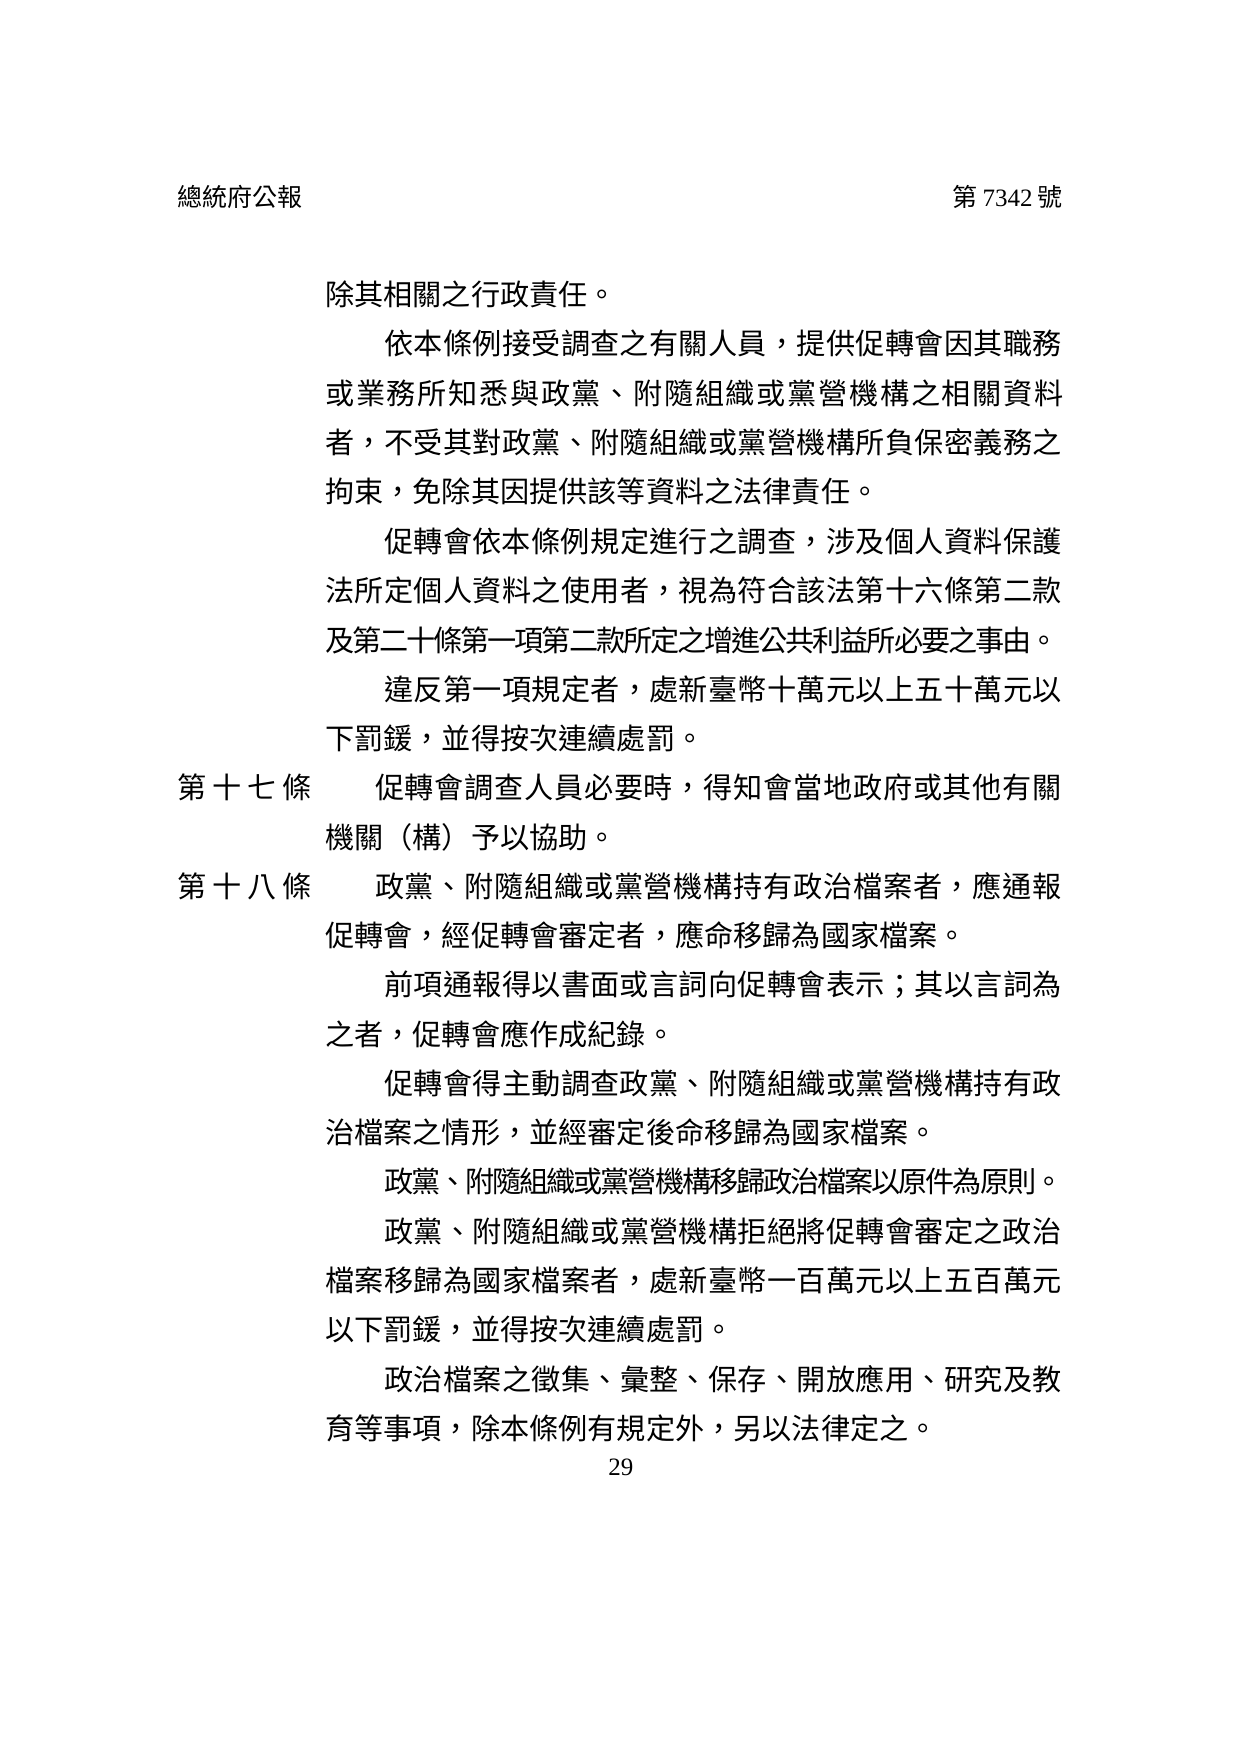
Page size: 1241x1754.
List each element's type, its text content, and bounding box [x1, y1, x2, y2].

text 促轉會依本條例規定進行之調查，涉及個人資料保護法所定個人資料之使用者，視為符合該法第十六條第二款及第二十條第一項第二款所定之增進公共利益所必要之事由。 [325, 513, 1064, 661]
text 第十七條 促轉會調查人員必要時，得知會當地政府或其他有關機關（構）予以協助。 [177, 759, 1064, 858]
text 政黨、附隨組織或黨營機構拒絕將促轉會審定之政治檔案移歸為國家檔案者，處新臺幣一百萬元以上五百萬元以下罰鍰，並得按次連續處罰。 [325, 1203, 1064, 1351]
text 促轉會得主動調查政黨、附隨組織或黨營機構持有政治檔案之情形，並經審定後命移歸為國家檔案。 [325, 1055, 1064, 1153]
text 政治檔案之徵集、彙整、保存、開放應用、研究及教育等事項，除本條例有規定外，另以法律定之。 [325, 1351, 1064, 1449]
text 政黨、附隨組織或黨營機構移歸政治檔案以原件為原則。 [325, 1153, 1064, 1203]
text 違反第一項規定者，處新臺幣十萬元以上五十萬元以下罰鍰，並得按次連續處罰。 [325, 661, 1064, 759]
text 第十八條 政黨、附隨組織或黨營機構持有政治檔案者，應通報促轉會，經促轉會審定者，應命移歸為國家檔案。 [177, 858, 1064, 956]
text 依本條例接受調查之有關人員，提供促轉會因其職務或業務所知悉與政黨、附隨組織或黨營機構之相關資料者，不受其對政黨、附隨組織或黨營機構所負保密義務之拘束，免除其因提供該等資料之法律責任。 [325, 315, 1064, 513]
text 除其相關之行政責任。 [325, 266, 1064, 315]
text 前項通報得以書面或言詞向促轉會表示；其以言詞為之者，促轉會應作成紀錄。 [325, 956, 1064, 1055]
